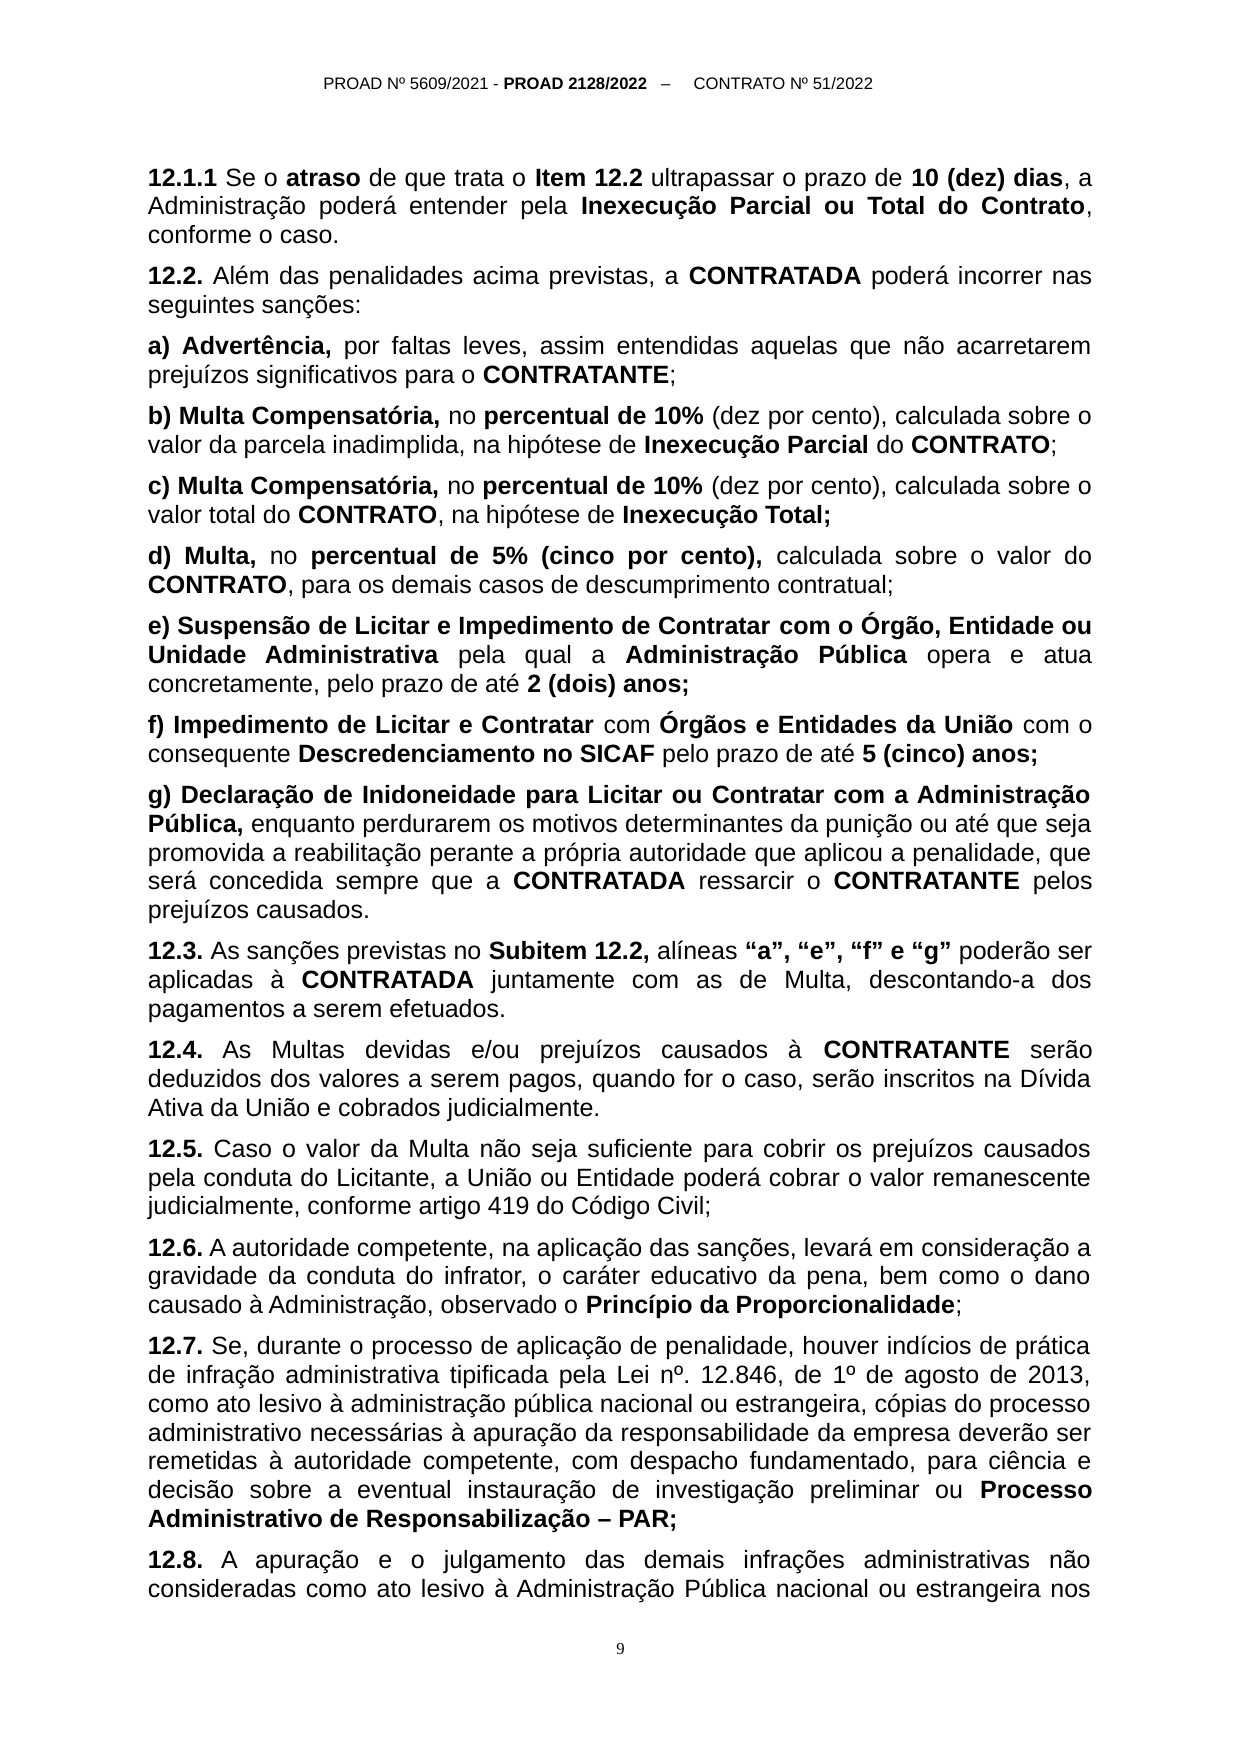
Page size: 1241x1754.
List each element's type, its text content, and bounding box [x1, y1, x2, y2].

text e) Suspensão de Licitar e Impedimento de Contratar com o Órgão, Entidade ou Unidade Administrativa pela qual a Administração Pública opera e atua concretamente, pelo prazo de até 2 (dois) anos; [148, 611, 1092, 697]
text 12.7. Se, durante o processo de aplicação de penalidade, houver indícios de prática de infração administrativa tipificada pela Lei nº. 12.846, de 1º de agosto de 2013, como ato lesivo à administração pública nacional ou estrangeira, cópias do processo administrativo necessárias à apuração da responsabilidade da empresa deverão ser remetidas à autoridade competente, com despacho fundamentado, para ciência e decisão sobre a eventual instauração de investigação preliminar ou Processo Administrativo de Responsabilização – PAR; [148, 1331, 1092, 1532]
text 12.1.1 Se o atraso de que trata o Item 12.2 ultrapassar o prazo de 10 (dez) dias, a Administração poderá entender pela Inexecução Parcial ou Total do Contrato, conforme o caso. [148, 162, 1092, 249]
text g) Declaração de Inidoneidade para Licitar ou Contratar com a Administração Pública, enquanto perdurarem os motivos determinantes da punição ou até que seja promovida a reabilitação perante a própria autoridade que aplicou a penalidade, que será concedida sempre que a CONTRATADA ressarcir o CONTRATANTE pelos prejuízos causados. [148, 780, 1092, 924]
text b) Multa Compensatória, no percentual de 10% (dez por cento), calculada sobre o valor da parcela inadimplida, na hipótese de Inexecução Parcial do CONTRATO; [148, 401, 1092, 459]
text 12.2. Além das penalidades acima previstas, a CONTRATADA poderá incorrer nas seguintes sanções: [148, 261, 1092, 319]
text a) Advertência, por faltas leves, assim entendidas aquelas que não acarretarem prejuízos significativos para o CONTRATANTE; [148, 331, 1092, 389]
text 12.8. A apuração e o julgamento das demais infrações administrativas não consideradas como ato lesivo à Administração Pública nacional ou estrangeira nos [148, 1545, 1092, 1602]
text 12.6. A autoridade competente, na aplicação das sanções, levará em consideração a gravidade da conduta do infrator, o caráter educativo da pena, bem como o dano causado à Administração, observado o Princípio da Proporcionalidade; [148, 1232, 1092, 1319]
text 12.4. As Multas devidas e/ou prejuízos causados à CONTRATANTE serão deduzidos dos valores a serem pagos, quando for o caso, serão inscritos na Dívida Ativa da União e cobrados judicialmente. [148, 1035, 1092, 1121]
text f) Impedimento de Licitar e Contratar com Órgãos e Entidades da União com o consequente Descredenciamento no SICAF pelo prazo de até 5 (cinco) anos; [148, 710, 1092, 767]
text c) Multa Compensatória, no percentual de 10% (dez por cento), calculada sobre o valor total do CONTRATO, na hipótese de Inexecução Total; [148, 471, 1092, 529]
text 12.5. Caso o valor da Multa não seja suficiente para cobrir os prejuízos causados pela conduta do Licitante, a União ou Entidade poderá cobrar o valor remanescente judicialmente, conforme artigo 419 do Código Civil; [148, 1134, 1092, 1220]
text 12.3. As sanções previstas no Subitem 12.2, alíneas “a”, “e”, “f” e “g” poderão ser aplicadas à CONTRATADA juntamente com as de Multa, descontando-a dos pagamentos a serem efetuados. [148, 936, 1092, 1022]
text d) Multa, no percentual de 5% (cinco por cento), calculada sobre o valor do CONTRATO, para os demais casos de descumprimento contratual; [148, 541, 1092, 599]
